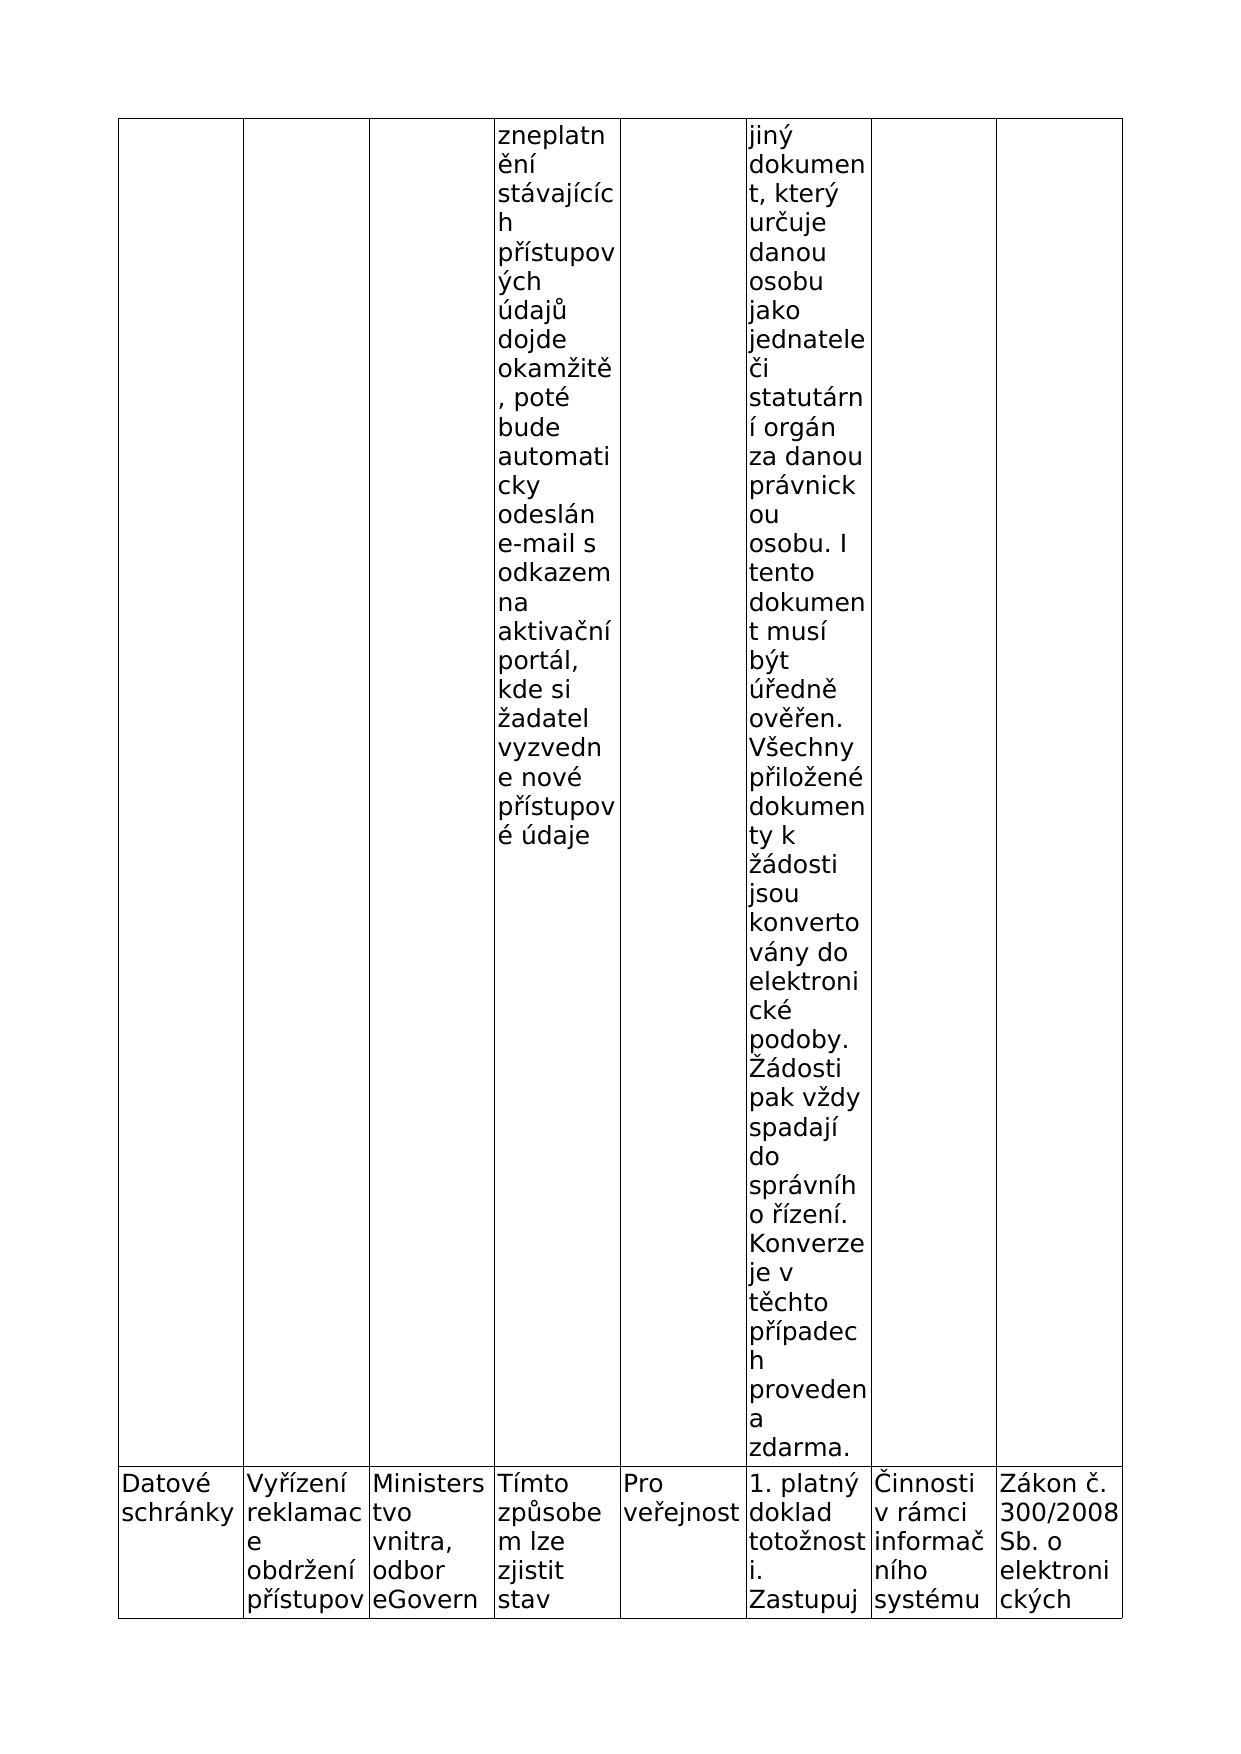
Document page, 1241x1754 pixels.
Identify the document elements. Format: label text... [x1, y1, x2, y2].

table_cell Činnosti v rámci informačního systému [872, 1467, 996, 1617]
table_cell Vyřízení reklamace obdržení přístupov [244, 1467, 369, 1617]
table_cell [621, 119, 746, 1466]
table_cell 1. platný doklad totožnosti. Zastupuj [747, 1467, 871, 1617]
table_cell zneplatnění stávajících přístupových údajů dojde okamžitě, poté bude automaticky odeslán e-mail s odkazem na aktivační portál, kde si žadatel vyzvedne nové přístupové údaje [495, 119, 620, 1466]
table_cell Datové schránky [119, 1467, 243, 1617]
table_cell Pro veřejnost [621, 1467, 746, 1617]
table_cell Zákon č. 300/2008 Sb. o elektronických [997, 1467, 1122, 1617]
table_cell jiný dokument, který určuje danou osobu jako jednatele či statutární orgán za danou právnickou osobu. I tento dokument musí být úředně ověřen. Všechny přiložené dokumenty k žádosti jsou konvertovány do elektronické podoby. Žádosti pak vždy spadají do správního řízení. Konverze je v těchto případech provedena zdarma. [747, 119, 871, 1466]
table_cell [244, 119, 369, 1466]
table_cell Ministerstvo vnitra, odbor eGovern [370, 1467, 494, 1617]
table_cell [872, 119, 996, 1466]
table_cell [997, 119, 1122, 1466]
table_cell [119, 119, 243, 1466]
table_cell Tímto způsobem lze zjistit stav [495, 1467, 620, 1617]
table_cell [370, 119, 494, 1466]
